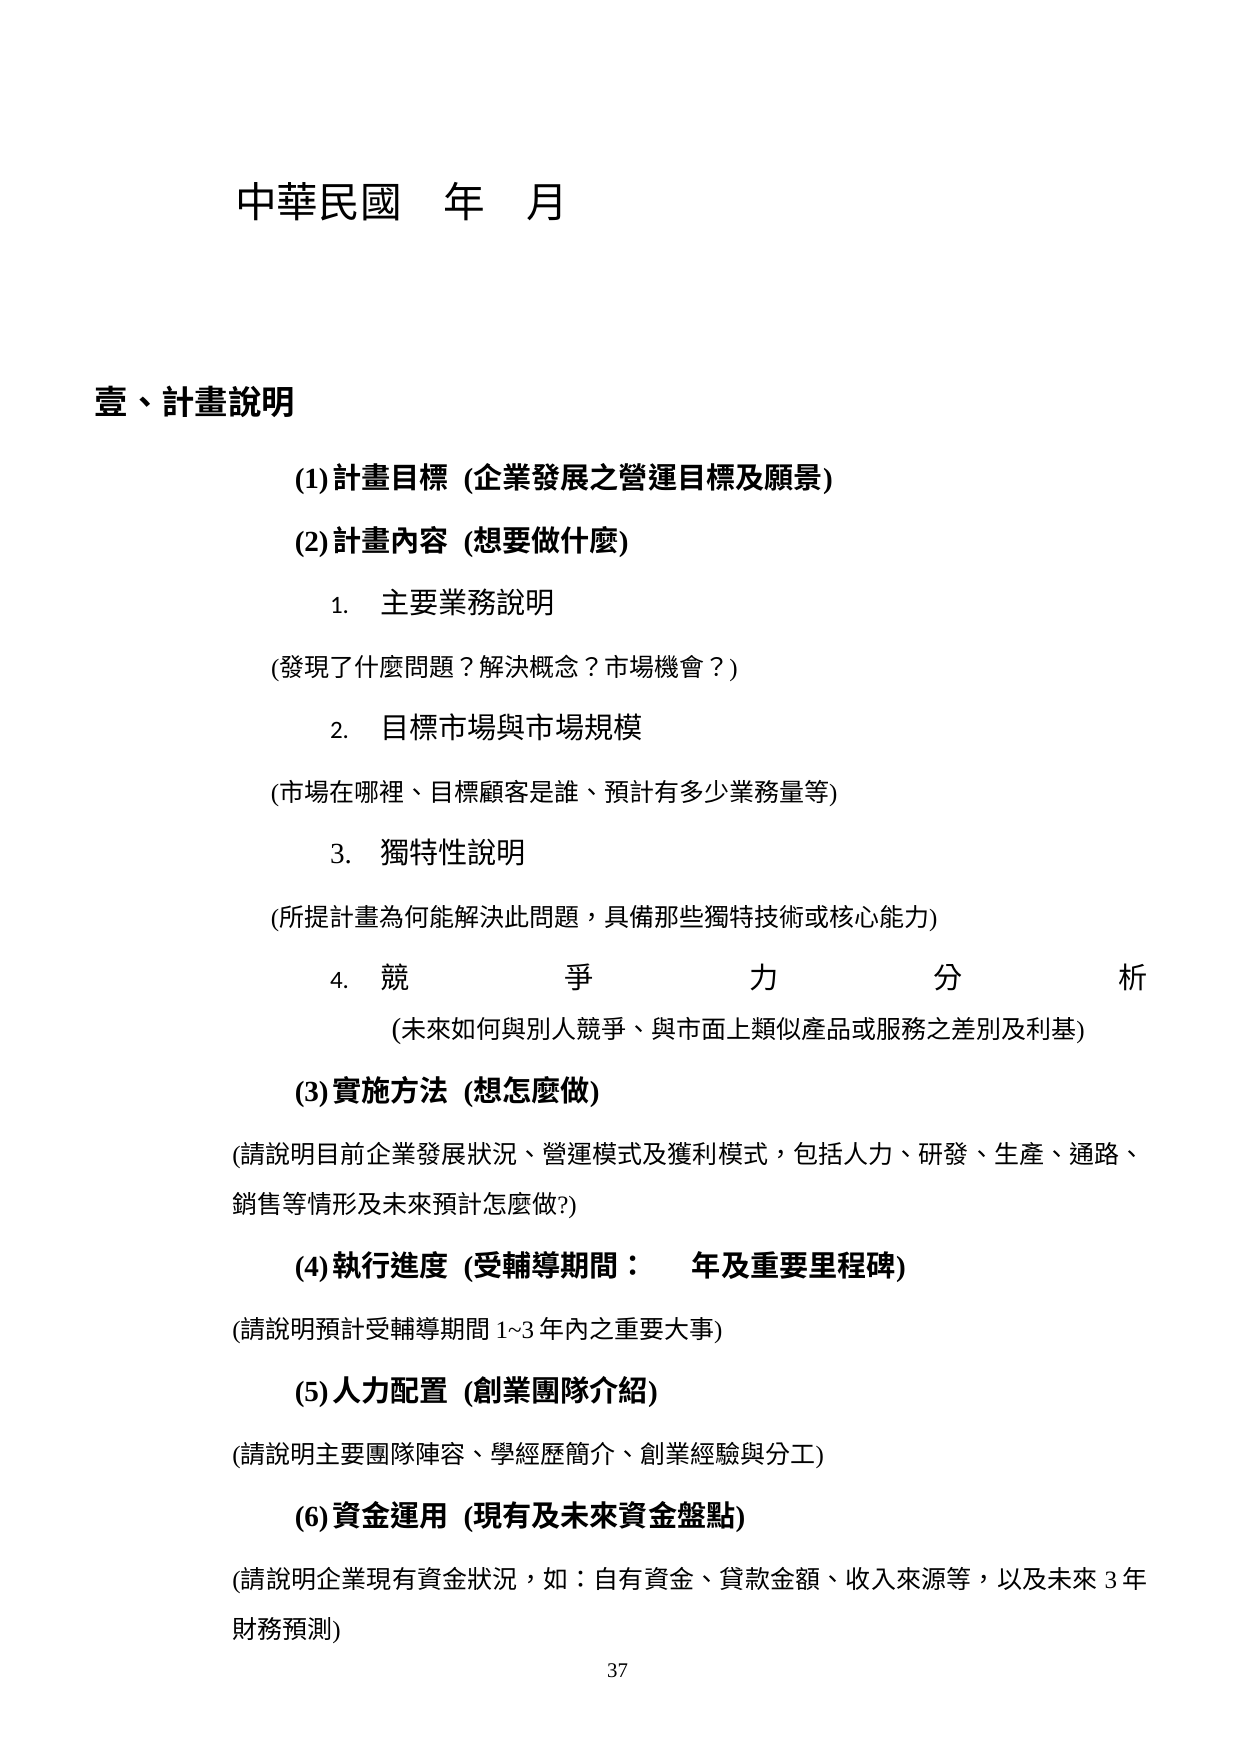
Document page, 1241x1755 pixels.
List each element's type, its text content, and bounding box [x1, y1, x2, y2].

text (市場在哪裡、目標顧客是誰、預計有多少業務量等) [268, 761, 1147, 811]
list 計畫目標 (企業發展之營運目標及願景) [294, 449, 1147, 499]
table_cell [210, 113, 1054, 175]
list 獨特性說明 [319, 824, 1147, 874]
text (請說明主要團隊陣容、學經歷簡介、創業經驗與分工) [232, 1424, 1147, 1474]
list 資金運用 (現有及未來資金盤點) [294, 1486, 1147, 1536]
text (發現了什麼問題？解決概念？市場機會？) [232, 636, 1147, 686]
text (請說明預計受輔導期間1~3年內之重要大事) [232, 1299, 1147, 1349]
list 目標市場與市場規模 [319, 699, 1147, 749]
text (所提計畫為何能解決此問題，具備那些獨特技術或核心能力) [268, 886, 1147, 936]
list 執行進度 (受輔導期間： 年及重要里程碑) [294, 1236, 1147, 1286]
list 主要業務說明 [319, 574, 1147, 624]
text (請說明目前企業發展狀況、營運模式及獲利模式，包括人力、研發、生產、通路、銷售等情形及未來預計怎麼做?) [232, 1124, 1147, 1224]
text (請說明企業現有資金狀況，如：自有資金、貸款金額、收入來源等，以及未來3年財務預測) [232, 1549, 1147, 1649]
text 壹、計畫說明 [94, 376, 1140, 424]
list 計畫內容 (想要做什麼) [294, 511, 1147, 561]
list 實施方法 (想怎麼做) [294, 1061, 1147, 1111]
list 競爭力分析 (未來如何與別人競爭、與市面上類似產品或服務之差別及利基) [319, 949, 1147, 1049]
table_cell 中華民國 年 月 [210, 175, 1054, 237]
list 人力配置 (創業團隊介紹) [294, 1361, 1147, 1411]
